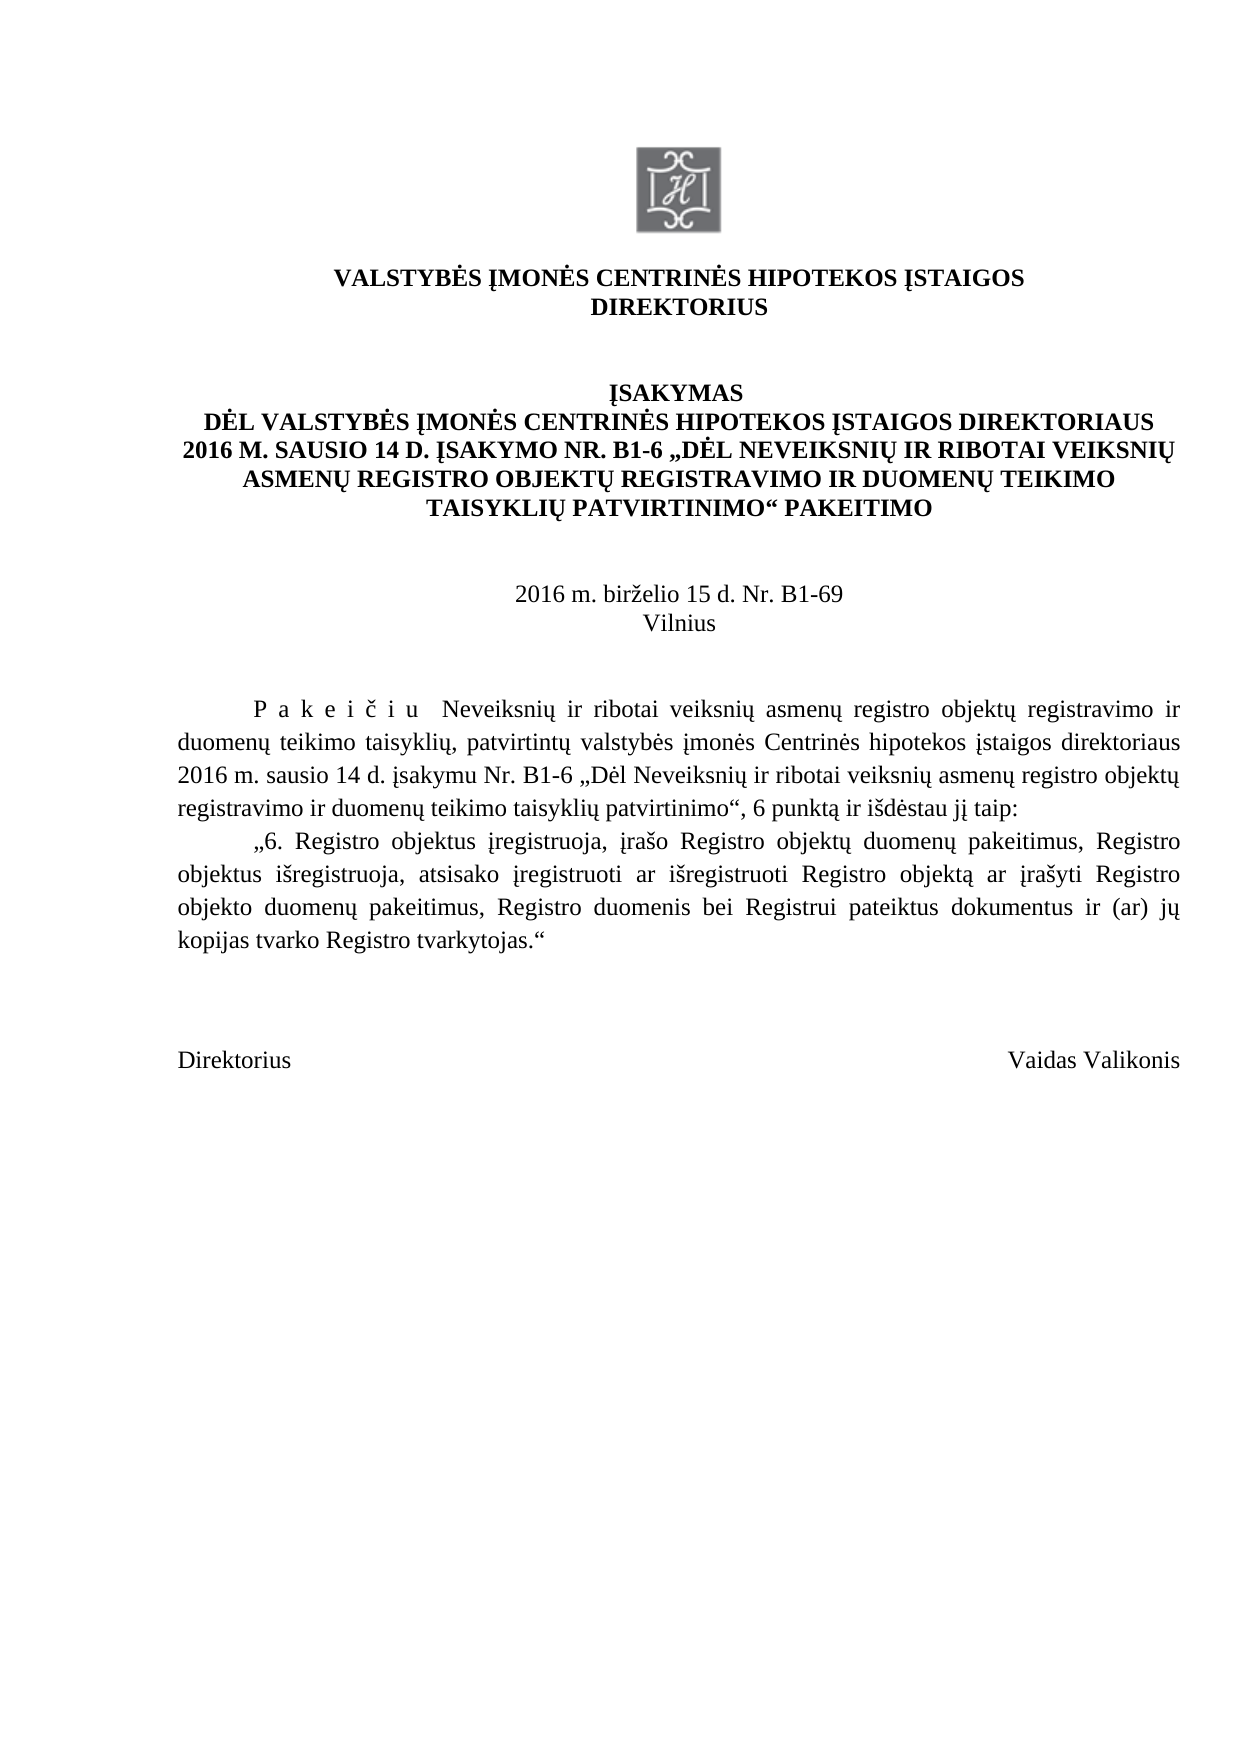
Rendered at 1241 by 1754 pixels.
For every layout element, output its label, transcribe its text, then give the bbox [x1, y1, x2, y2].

text DĖL VALSTYBĖS ĮMONĖS CENTRINĖS HIPOTEKOS ĮSTAIGOS DIREKTORIAUS 2016 M. SAUSIO 14 D. ĮSAKYMO NR. B1-6 „DĖL NEVEIKSNIŲ IR RIBOTAI VEIKSNIŲ ASMENŲ REGISTRO OBJEKTŲ REGISTRAVIMO IR DUOMENŲ TEIKIMO taisyklių patvirtinimo“ PAKEITIMO [177, 407, 1181, 522]
text Direktorius Vaidas Valikonis [177, 1045, 1181, 1073]
text P a k e i č i u Neveiksnių ir ribotai veiksnių asmenų registro objektų registravimo ir duomenų teikimo taisyklių, patvirtintų valstybės įmonės Centrinės hipotekos įstaigos direktoriaus 2016 m. sausio 14 d. įsakymu Nr. B1-6 „Dėl Neveiksnių ir ribotai veiksnių asmenų registro objektų registravimo ir duomenų teikimo taisyklių patvirtinimo“, 6 punktą ir išdėstau jį taip: [177, 694, 1181, 822]
text DIREKTORIUS [177, 292, 1181, 321]
text Vilnius [177, 608, 1181, 637]
text ĮSAKYMAS [177, 378, 1181, 407]
text 2016 m. birželio 15 d. Nr. B1-69 [177, 579, 1181, 608]
text „6. Registro objektus įregistruoja, įrašo Registro objektų duomenų pakeitimus, Registro objektus išregistruoja, atsisako įregistruoti ar išregistruoti Registro objektą ar įrašyti Registro objekto duomenų pakeitimus, Registro duomenis bei Registrui pateiktus dokumentus ir (ar) jų kopijas tvarko Registro tvarkytojas.“ [177, 826, 1181, 954]
text VALSTYBĖS ĮMONĖS CENTRINĖS HIPOTEKOS ĮSTAIGos [177, 263, 1181, 292]
